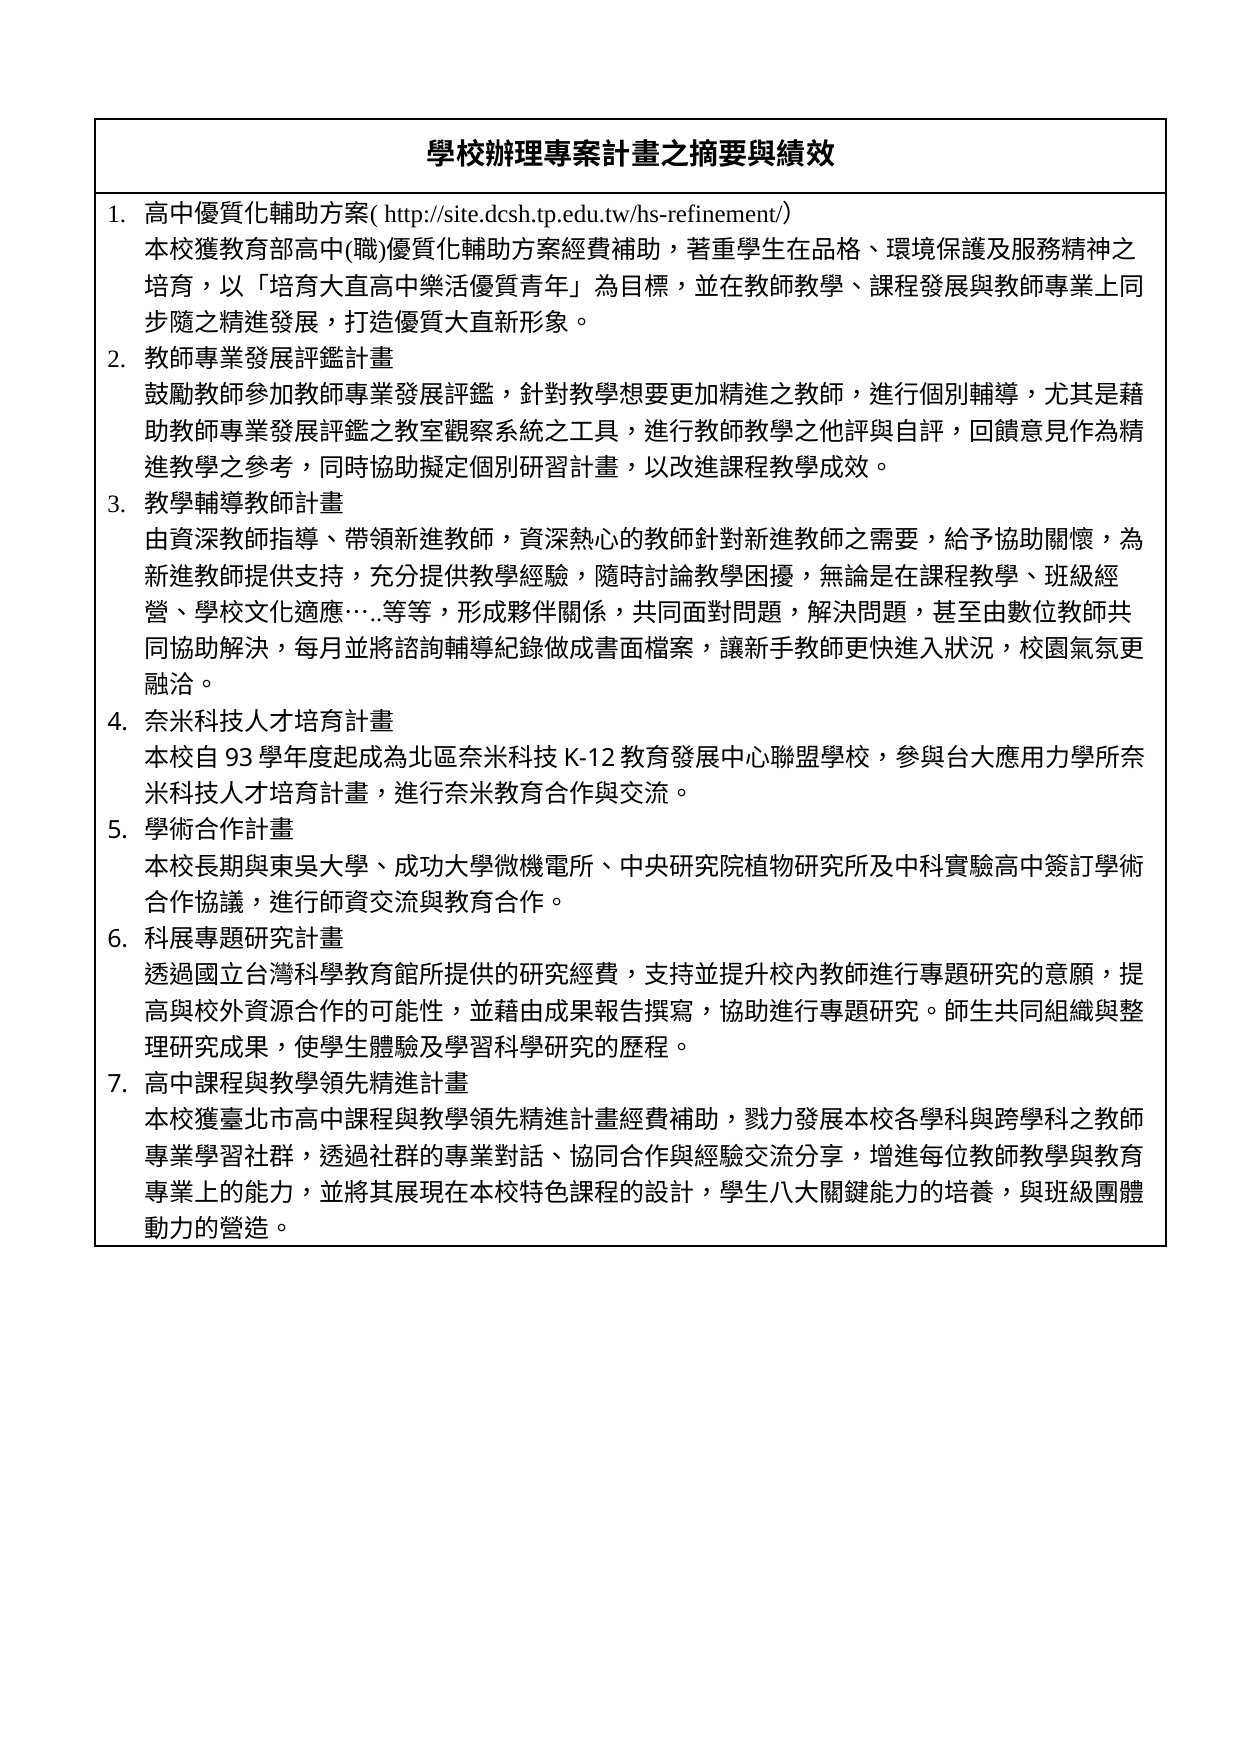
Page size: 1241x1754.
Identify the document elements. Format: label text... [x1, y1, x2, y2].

table_cell 高中優質化輔助方案( http://site.dcsh.tp.edu.tw/hs-refinement/） 本校獲教育部高中(職)優質化輔助方案經費補助，著重學生在品格、環境保護及服務精神之培育，以「培育大直高中樂活優質青年」為目標，並在教師教學、課程發展與教師專業上同步隨之精進發展，打造優質大直新形象。 教師專業發展評鑑計畫 鼓勵教師參加教師專業發展評鑑，針對教學想要更加精進之教師，進行個別輔導，尤其是藉助教師專業發展評鑑之教室觀察系統之工具，進行教師教學之他評與自評，回饋意見作為精進教學之參考，同時協助擬定個別研習計畫，以改進課程教學成效。 教學輔導教師計畫 由資深教師指導、帶領新進教師，資深熱心的教師針對新進教師之需要，給予協助關懷，為新進教師提供支持，充分提供教學經驗，隨時討論教學困擾，無論是在課程教學、班級經營、學校文化適應…..等等，形成夥伴關係，共同面對問題，解決問題，甚至由數位教師共同協助解決，每月並將諮詢輔導紀錄做成書面檔案，讓新手教師更快進入狀況，校園氣氛更融洽。 奈米科技人才培育計畫 本校自93學年度起成為北區奈米科技K-12教育發展中心聯盟學校，參與台大應用力學所奈米科技人才培育計畫，進行奈米教育合作與交流。 學術合作計畫 本校長期與東吳大學、成功大學微機電所、中央研究院植物研究所及中科實驗高中簽訂學術合作協議，進行師資交流與教育合作。 科展專題研究計畫 透過國立台灣科學教育館所提供的研究經費，支持並提升校內教師進行專題研究的意願，提高與校外資源合作的可能性，並藉由成果報告撰寫，協助進行專題研究。師生共同組織與整理研究成果，使學生體驗及學習科學研究的歷程。 高中課程與教學領先精進計畫 本校獲臺北市高中課程與教學領先精進計畫經費補助，戮力發展本校各學科與跨學科之教師專業學習社群，透過社群的專業對話、協同合作與經驗交流分享，增進每位教師教學與教育專業上的能力，並將其展現在本校特色課程的設計，學生八大關鍵能力的培養，與班級團體動力的營造。 [96, 194, 1165, 1245]
table_header 學校辦理專案計畫之摘要與績效 [96, 120, 1165, 192]
